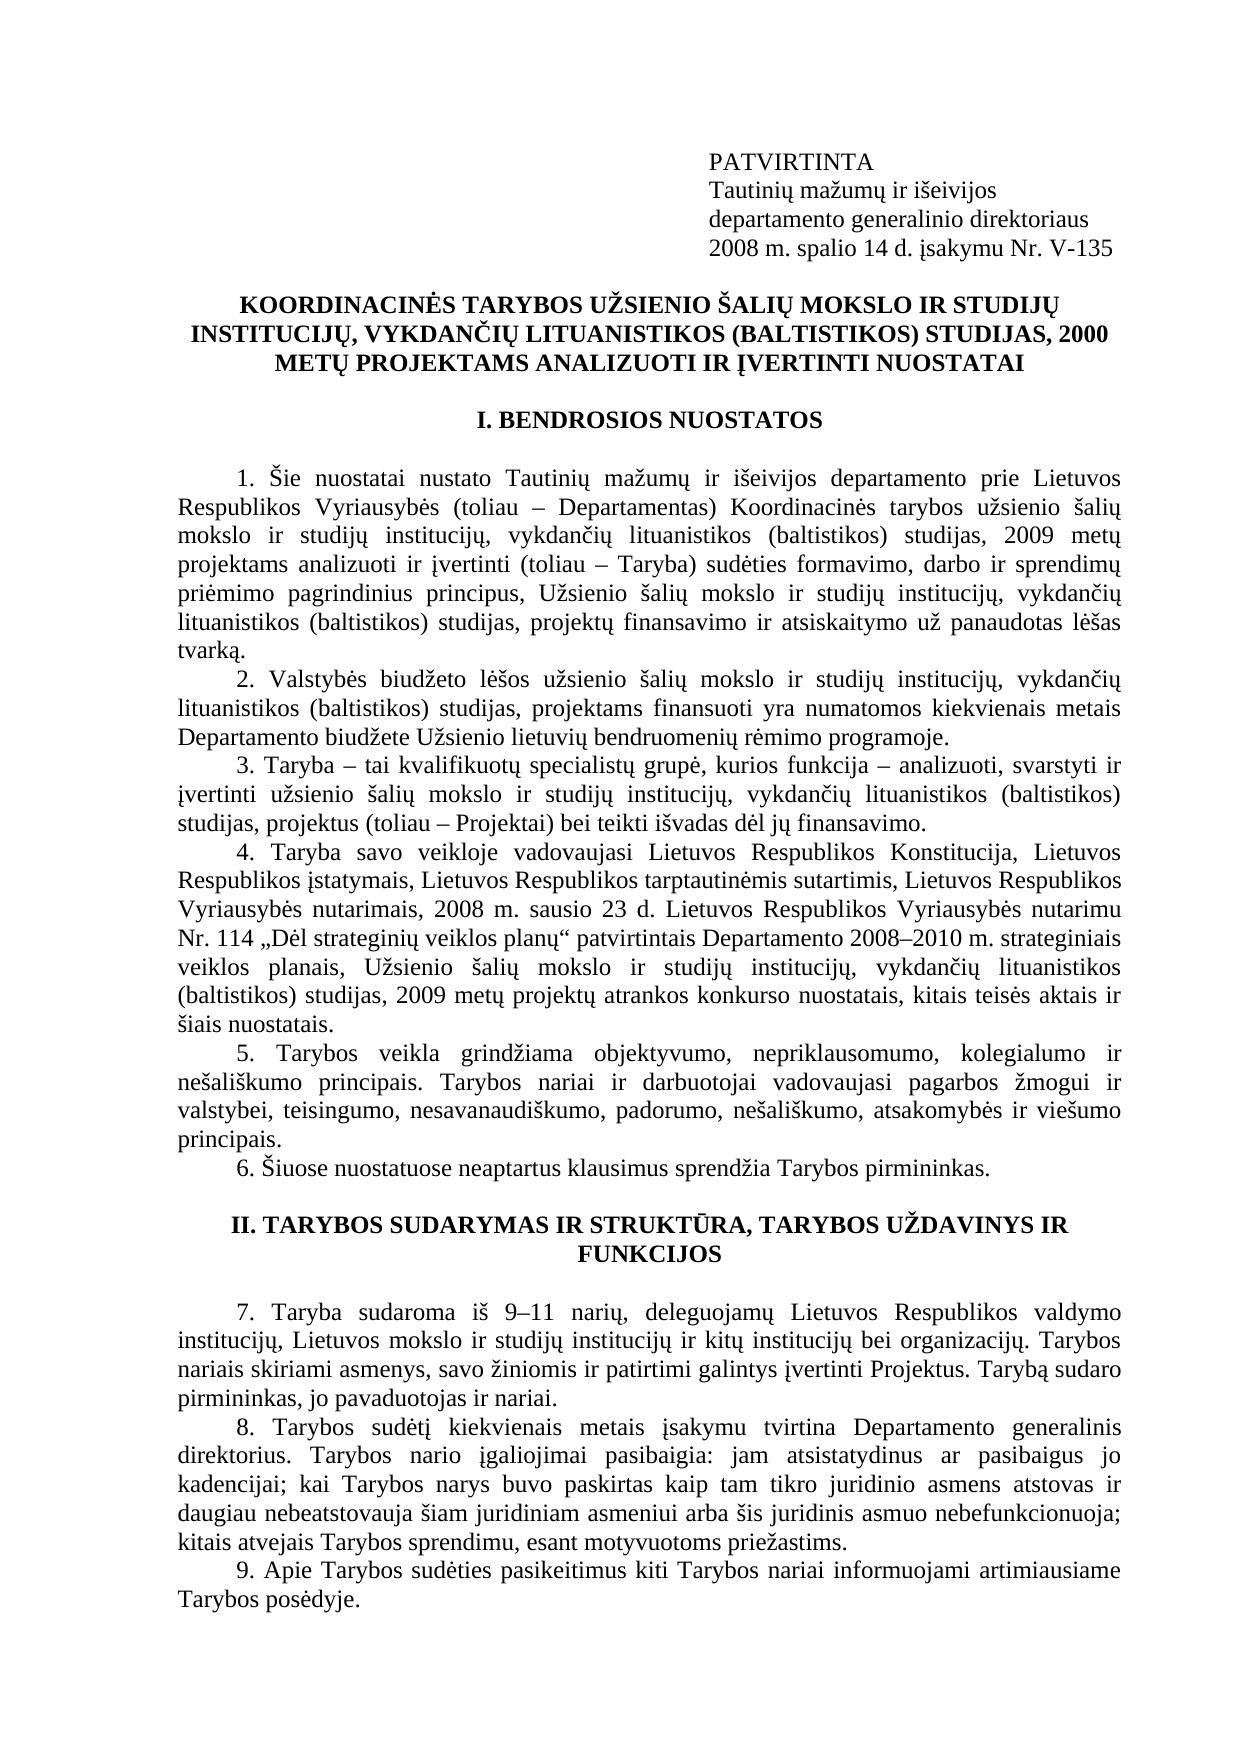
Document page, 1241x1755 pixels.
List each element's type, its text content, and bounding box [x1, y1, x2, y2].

text 5. Tarybos veikla grindžiama objektyvumo, nepriklausomumo, kolegialumo ir nešališkumo principais. Tarybos nariai ir darbuotojai vadovaujasi pagarbos žmogui ir valstybei, teisingumo, nesavanaudiškumo, padorumo, nešališkumo, atsakomybės ir viešumo principais. [177, 1038, 1122, 1153]
text KOORDINACINĖS TARYBOS UŽSIENIO ŠALIŲ MOKSLO IR STUDIJŲ INSTITUCIJŲ, VYKDANČIŲ LITUANISTIKOS (BALTISTIKOS) STUDIJAS, 2000 METŲ PROJEKTAMS ANALIZUOTI IR ĮVERTINTI NUOSTATAI [177, 291, 1122, 377]
text 7. Taryba sudaroma iš 9–11 narių, deleguojamų Lietuvos Respublikos valdymo institucijų, Lietuvos mokslo ir studijų institucijų ir kitų institucijų bei organizacijų. Tarybos nariais skiriami asmenys, savo žiniomis ir patirtimi galintys įvertinti Projektus. Tarybą sudaro pirmininkas, jo pavaduotojas ir nariai. [177, 1297, 1122, 1412]
text 3. Taryba – tai kvalifikuotų specialistų grupė, kurios funkcija – analizuoti, svarstyti ir įvertinti užsienio šalių mokslo ir studijų institucijų, vykdančių lituanistikos (baltistikos) studijas, projektus (toliau – Projektai) bei teikti išvadas dėl jų finansavimo. [177, 751, 1122, 837]
text PATVIRTINTA [177, 147, 1122, 176]
text I. BENDROSIOS NUOSTATOS [177, 406, 1122, 434]
text 4. Taryba savo veikloje vadovaujasi Lietuvos Respublikos Konstitucija, Lietuvos Respublikos įstatymais, Lietuvos Respublikos tarptautinėmis sutartimis, Lietuvos Respublikos Vyriausybės nutarimais, 2008 m. sausio 23 d. Lietuvos Respublikos Vyriausybės nutarimu Nr. 114 „Dėl strateginių veiklos planų“ patvirtintais Departamento 2008–2010 m. strateginiais veiklos planais, Užsienio šalių mokslo ir studijų institucijų, vykdančių lituanistikos (baltistikos) studijas, 2009 metų projektų atrankos konkurso nuostatais, kitais teisės aktais ir šiais nuostatais. [177, 837, 1122, 1038]
text 6. Šiuose nuostatuose neaptartus klausimus sprendžia Tarybos pirmininkas. [177, 1153, 1122, 1182]
text 8. Tarybos sudėtį kiekvienais metais įsakymu tvirtina Departamento generalinis direktorius. Tarybos nario įgaliojimai pasibaigia: jam atsistatydinus ar pasibaigus jo kadencijai; kai Tarybos narys buvo paskirtas kaip tam tikro juridinio asmens atstovas ir daugiau nebeatstovauja šiam juridiniam asmeniui arba šis juridinis asmuo nebefunkcionuoja; kitais atvejais Tarybos sprendimu, esant motyvuotoms priežastims. [177, 1412, 1122, 1556]
text 9. Apie Tarybos sudėties pasikeitimus kiti Tarybos nariai informuojami artimiausiame Tarybos posėdyje. [177, 1556, 1122, 1613]
text Tautinių mažumų ir išeivijos [177, 176, 1122, 204]
text 2. Valstybės biudžeto lėšos užsienio šalių mokslo ir studijų institucijų, vykdančių lituanistikos (baltistikos) studijas, projektams finansuoti yra numatomos kiekvienais metais Departamento biudžete Užsienio lietuvių bendruomenių rėmimo programoje. [177, 664, 1122, 751]
text II. TARYBOS SUDARYMAS IR STRUKTŪRA, TARYBOS UŽDAVINYS IR FUNKCIJOS [177, 1211, 1122, 1268]
text 2008 m. spalio 14 d. įsakymu Nr. V-135 [177, 233, 1122, 262]
text departamento generalinio direktoriaus [177, 204, 1122, 233]
text 1. Šie nuostatai nustato Tautinių mažumų ir išeivijos departamento prie Lietuvos Respublikos Vyriausybės (toliau – Departamentas) Koordinacinės tarybos užsienio šalių mokslo ir studijų institucijų, vykdančių lituanistikos (baltistikos) studijas, 2009 metų projektams analizuoti ir įvertinti (toliau – Taryba) sudėties formavimo, darbo ir sprendimų priėmimo pagrindinius principus, Užsienio šalių mokslo ir studijų institucijų, vykdančių lituanistikos (baltistikos) studijas, projektų finansavimo ir atsiskaitymo už panaudotas lėšas tvarką. [177, 463, 1122, 664]
